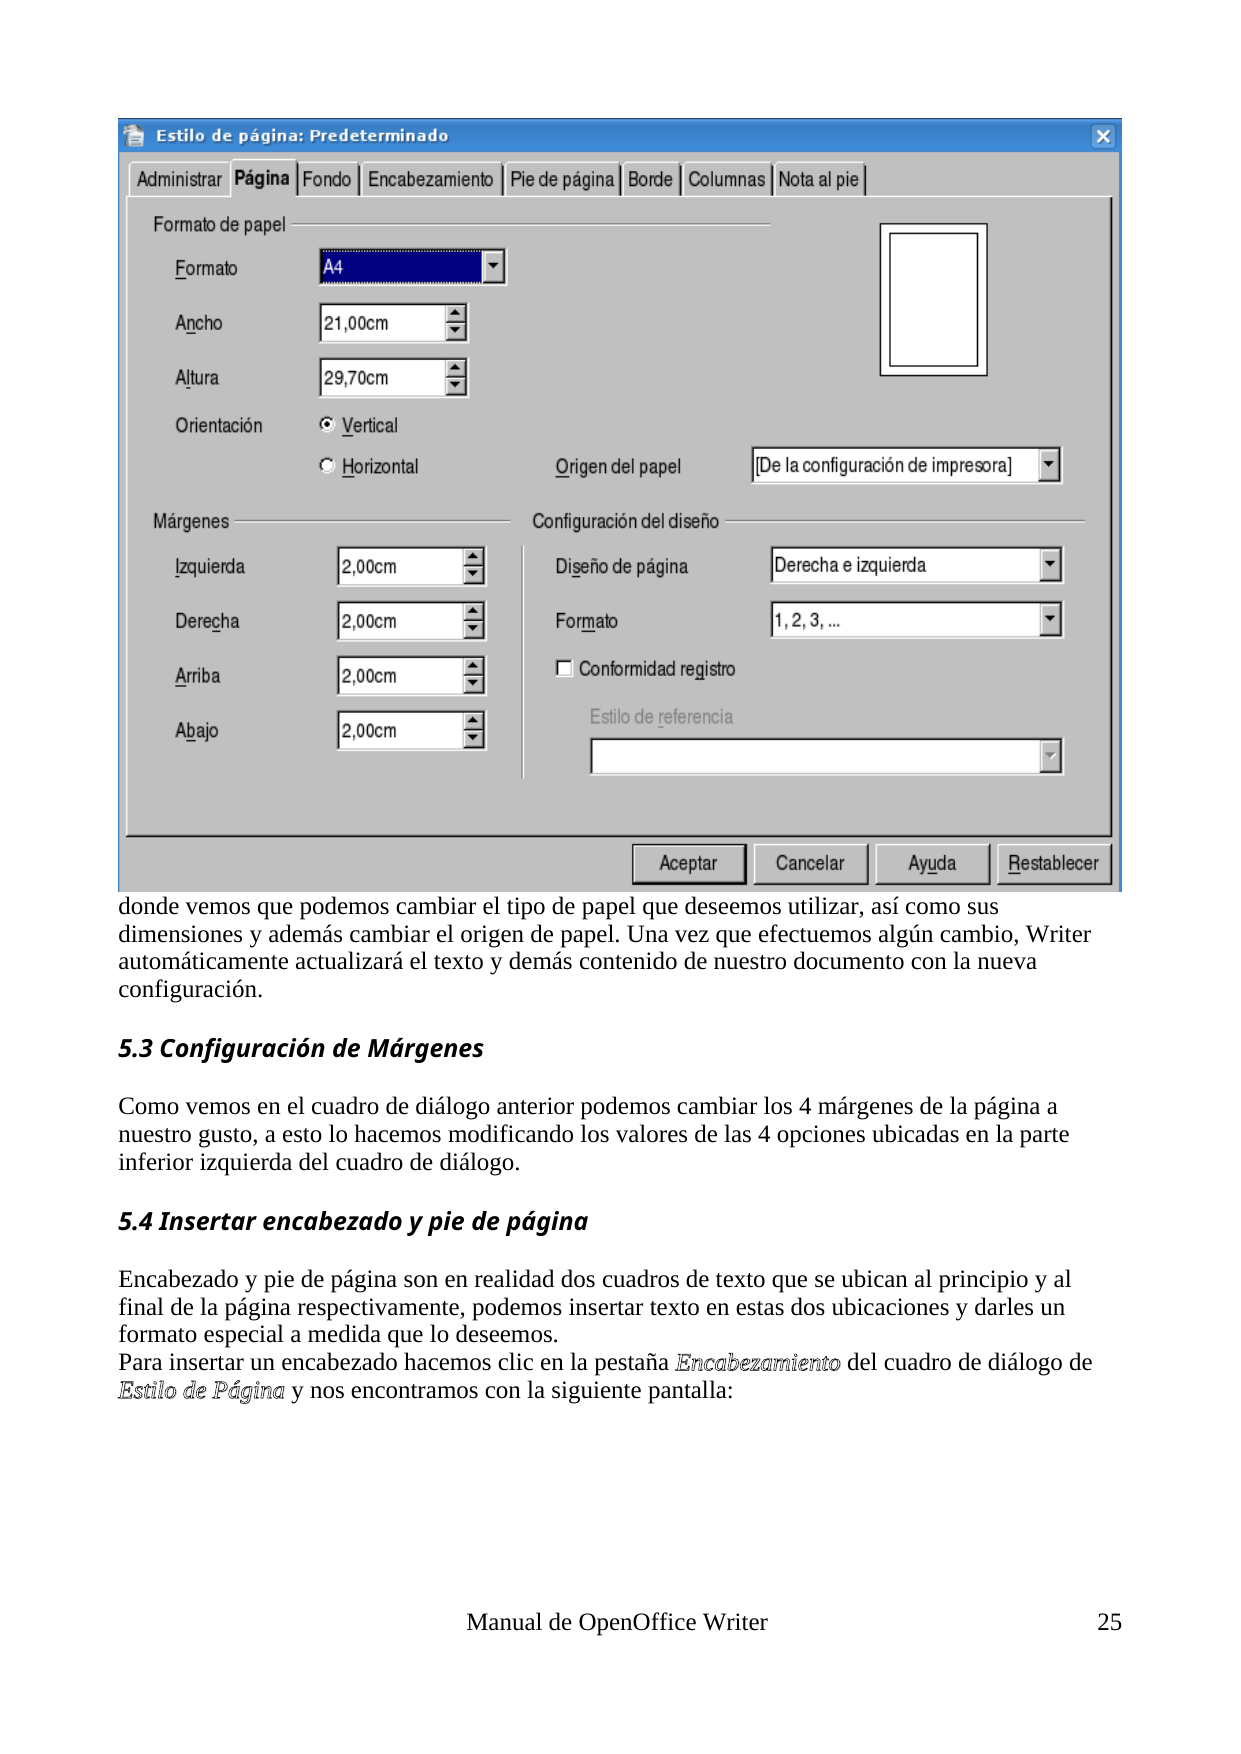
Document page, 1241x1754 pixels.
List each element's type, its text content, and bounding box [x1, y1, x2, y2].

text Encabezado y pie de página son en realidad dos cuadros de texto que se ubican al principio y al final de la página respectivamente, podemos insertar texto en estas dos ubicaciones y darles un formato especial a medida que lo deseemos. [118, 1265, 1122, 1348]
text Como vemos en el cuadro de diálogo anterior podemos cambiar los 4 márgenes de la página a nuestro gusto, a esto lo hacemos modificando los valores de las 4 opciones ubicadas en la parte inferior izquierda del cuadro de diálogo. [118, 1092, 1122, 1176]
picture [118, 118, 1122, 892]
text 5.4 Insertar encabezado y pie de página [118, 1203, 1122, 1237]
text donde vemos que podemos cambiar el tipo de papel que deseemos utilizar, así como sus dimensiones y además cambiar el origen de papel. Una vez que efectuemos algún cambio, Writer automáticamente actualizará el texto y demás contenido de nuestro documento con la nueva configuración. [118, 892, 1122, 1003]
text Para insertar un encabezado hacemos clic en la pestaña Encabezamiento del cuadro de diálogo de Estilo de Página y nos encontramos con la siguiente pantalla: [118, 1348, 1122, 1403]
text 5.3 Configuración de Márgenes [118, 1031, 1122, 1065]
